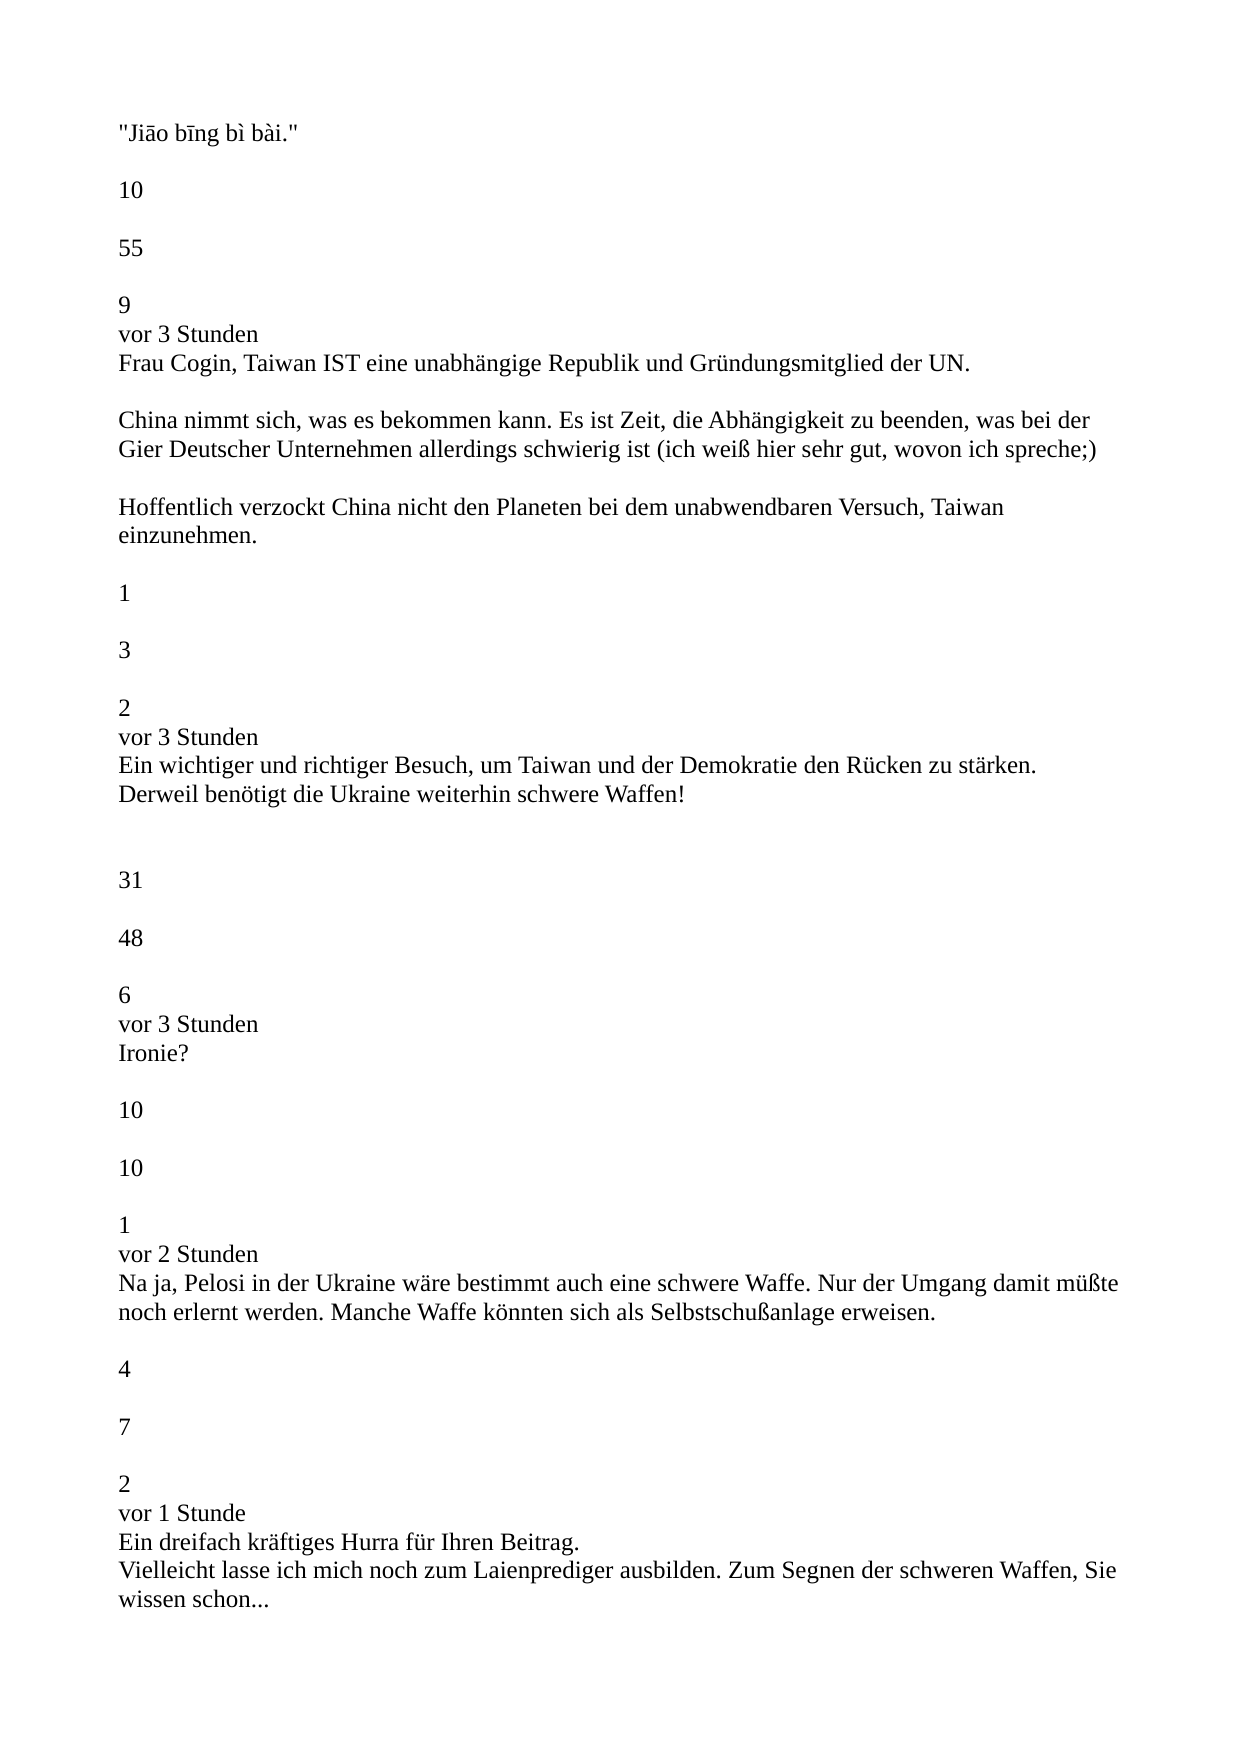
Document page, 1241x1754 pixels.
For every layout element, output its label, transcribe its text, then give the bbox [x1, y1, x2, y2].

text vor 3 Stunden [118, 319, 1122, 348]
text 48 [118, 923, 1122, 952]
text vor 1 Stunde [118, 1498, 1122, 1527]
text vor 3 Stunden [118, 1009, 1122, 1038]
text 7 [118, 1412, 1122, 1441]
text Ein wichtiger und richtiger Besuch, um Taiwan und der Demokratie den Rücken zu stärken. [118, 751, 1122, 779]
text 3 [118, 636, 1122, 664]
text Hoffentlich verzockt China nicht den Planeten bei dem unabwendbaren Versuch, Taiwan einzunehmen. [118, 492, 1122, 549]
text Derweil benötigt die Ukraine weiterhin schwere Waffen! [118, 779, 1122, 808]
text 1 [118, 578, 1122, 607]
text 2 [118, 1469, 1122, 1498]
text 10 [118, 176, 1122, 204]
text 55 [118, 233, 1122, 262]
text 10 [118, 1096, 1122, 1124]
text 9 [118, 291, 1122, 319]
text vor 2 Stunden [118, 1239, 1122, 1268]
text 10 [118, 1153, 1122, 1182]
text "Jiāo bīng bì bài." [118, 118, 1122, 147]
text Vielleicht lasse ich mich noch zum Laienprediger ausbilden. Zum Segnen der schweren Waffen, Sie wissen schon... [118, 1556, 1122, 1613]
text vor 3 Stunden [118, 722, 1122, 751]
text Na ja, Pelosi in der Ukraine wäre bestimmt auch eine schwere Waffe. Nur der Umgang damit müßte noch erlernt werden. Manche Waffe könnten sich als Selbstschußanlage erweisen. [118, 1268, 1122, 1326]
text 31 [118, 866, 1122, 894]
text 4 [118, 1354, 1122, 1383]
text Ironie? [118, 1038, 1122, 1067]
text China nimmt sich, was es bekommen kann. Es ist Zeit, die Abhängigkeit zu beenden, was bei der Gier Deutscher Unternehmen allerdings schwierig ist (ich weiß hier sehr gut, wovon ich spreche;) [118, 406, 1122, 463]
text 6 [118, 981, 1122, 1009]
text 2 [118, 693, 1122, 722]
text 1 [118, 1211, 1122, 1239]
text Ein dreifach kräftiges Hurra für Ihren Beitrag. [118, 1527, 1122, 1556]
text Frau Cogin, Taiwan IST eine unabhängige Republik und Gründungsmitglied der UN. [118, 348, 1122, 377]
